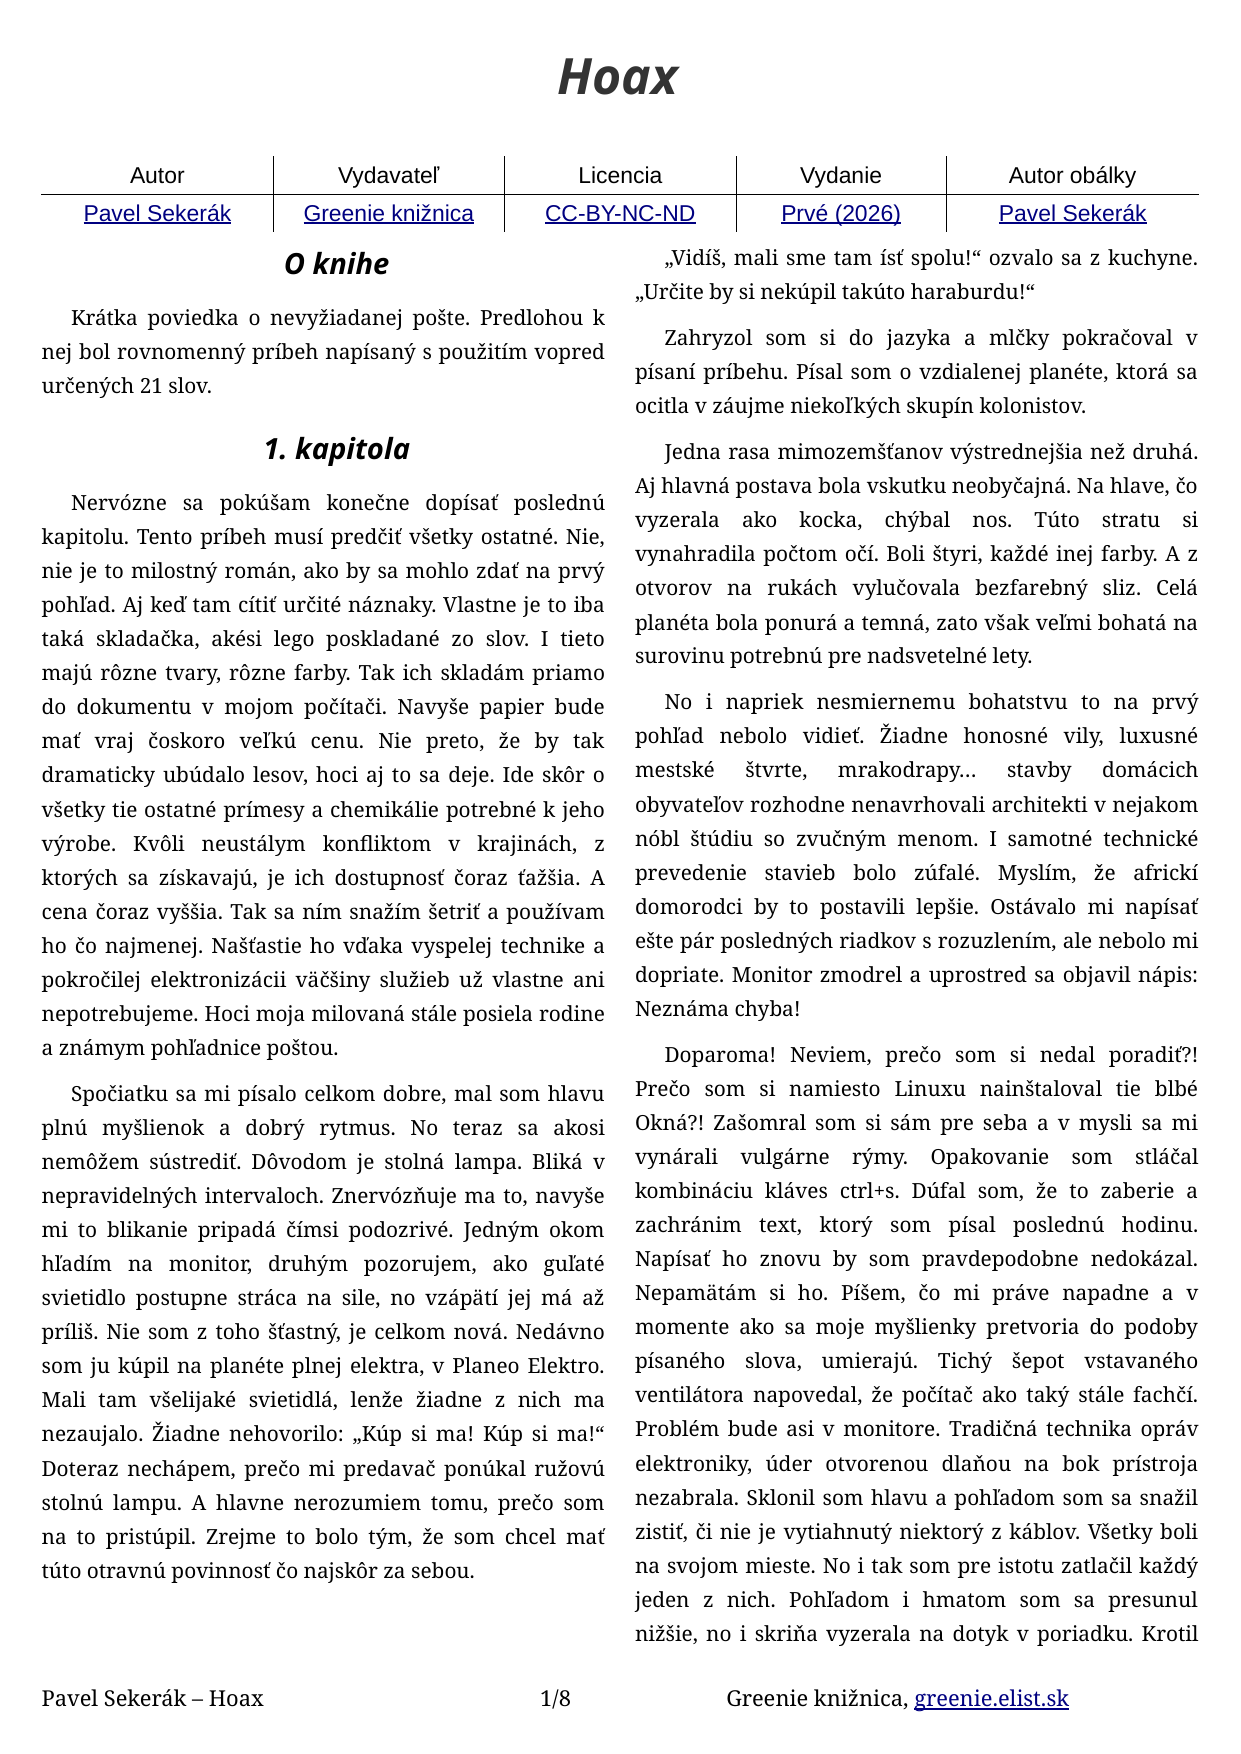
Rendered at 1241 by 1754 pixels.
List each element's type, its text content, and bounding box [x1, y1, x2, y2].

text Zahryzol som si do jazyka a mlčky pokračoval v písaní príbehu. Písal som o vzdialenej planéte, ktorá sa ocitla v záujme niekoľkých skupín kolonistov. [635, 323, 1199, 420]
text Doparoma! Neviem, prečo som si nedal poradiť?! Prečo som si namiesto Linuxu nainštaloval tie blbé Okná?! Zašomral som si sám pre seba a v mysli sa mi vynárali vulgárne rýmy. Opakovanie som stláčal kombináciu kláves ctrl+s. Dúfal som, že to zaberie a zachránim text, ktorý som písal poslednú hodinu. Napísať ho znovu by som pravdepodobne nedokázal. Nepamätám si ho. Píšem, čo mi práve napadne a v momente ako sa moje myšlienky pretvoria do podoby písaného slova, umierajú. Tichý šepot vstavaného ventilátora napovedal, že počítač ako taký stále fachčí. Problém bude asi v monitore. Tradičná technika opráv elektroniky, úder otvorenou dlaňou na bok prístroja nezabrala. Sklonil som hlavu a pohľadom som sa snažil zistiť, či nie je vytiahnutý niektorý z káblov. Všetky boli na svojom mieste. No i tak som pre istotu zatlačil každý jeden z nich. Pohľadom i hmatom som sa presunul nižšie, no i skriňa vyzerala na dotyk v poriadku. Krotil [635, 1040, 1199, 1647]
subtitle 1. kapitola [71, 429, 605, 468]
text Jedna rasa mimozemšťanov výstrednejšia než druhá. Aj hlavná postava bola vskutku neobyčajná. Na hlave, čo vyzerala ako kocka, chýbal nos. Túto stratu si vynahradila počtom očí. Boli štyri, každé inej farby. A z otvorov na rukách vylučovala bezfarebný sliz. Celá planéta bola ponurá a temná, zato však veľmi bohatá na surovinu potrebnú pre nadsvetelné lety. [635, 437, 1199, 670]
table_header Licencia [505, 156, 736, 194]
subtitle O knihe [71, 243, 605, 283]
text Krátka poviedka o nevyžiadanej pošte. Predlohou k nej bol rovnomenný príbeh napísaný s použitím vopred určených 21 slov. [41, 303, 605, 399]
text No i napriek nesmiernemu bohatstvu to na prvý pohľad nebolo vidieť. Žiadne honosné vily, luxusné mestské štvrte, mrakodrapy… stavby domácich obyvateľov rozhodne nenavrhovali architekti v nejakom nóbl štúdiu so zvučným menom. I samotné technické prevedenie stavieb bolo zúfalé. Myslím, že africkí domorodci by to postavili lepšie. Ostávalo mi napísať ešte pár posledných riadkov s rozuzlením, ale nebolo mi dopriate. Monitor zmodrel a uprostred sa objavil nápis: Neznáma chyba! [635, 687, 1199, 1022]
table_header Autor obálky [947, 156, 1199, 194]
table_cell Pavel Sekerák [41, 195, 273, 232]
table_cell Prvé (2026) [737, 195, 946, 232]
table_header Vydanie [737, 156, 946, 194]
table_cell Greenie knižnica [274, 195, 504, 232]
subtitle Hoax [41, 41, 1199, 109]
table_cell CC-BY-NC-ND [505, 195, 736, 232]
text Nervózne sa pokúšam konečne dopísať poslednú kapitolu. Tento príbeh musí predčiť všetky ostatné. Nie, nie je to milostný román, ako by sa mohlo zdať na prvý pohľad. Aj keď tam cítiť určité náznaky. Vlastne je to iba taká skladačka, akési lego poskladané zo slov. I tieto majú rôzne tvary, rôzne farby. Tak ich skladám priamo do dokumentu v mojom počítači. Navyše papier bude mať vraj čoskoro veľkú cenu. Nie preto, že by tak dramaticky ubúdalo lesov, hoci aj to sa deje. Ide skôr o všetky tie ostatné prímesy a chemikálie potrebné k jeho výrobe. Kvôli neustálym konfliktom v krajinách, z ktorých sa získavajú, je ich dostupnosť čoraz ťažšia. A cena čoraz vyššia. Tak sa ním snažím šetriť a používam ho čo najmenej. Našťastie ho vďaka vyspelej technike a pokročilej elektronizácii väčšiny služieb už vlastne ani nepotrebujeme. Hoci moja milovaná stále posiela rodine a známym pohľadnice poštou. [41, 488, 605, 1062]
table_cell Pavel Sekerák [947, 195, 1199, 232]
text Spočiatku sa mi písalo celkom dobre, mal som hlavu plnú myšlienok a dobrý rytmus. No teraz sa akosi nemôžem sústrediť. Dôvodom je stolná lampa. Bliká v nepravidelných intervaloch. Znervózňuje ma to, navyše mi to blikanie pripadá čímsi podozrivé. Jedným okom hľadím na monitor, druhým pozorujem, ako guľaté svietidlo postupne stráca na sile, no vzápätí jej má až príliš. Nie som z toho šťastný, je celkom nová. Nedávno som ju kúpil na planéte plnej elektra, v Planeo Elektro. Mali tam všelijaké svietidlá, lenže žiadne z nich ma nezaujalo. Žiadne nehovorilo: „Kúp si ma! Kúp si ma!“ Doteraz nechápem, prečo mi predavač ponúkal ružovú stolnú lampu. A hlavne nerozumiem tomu, prečo som na to pristúpil. Zrejme to bolo tým, že som chcel mať túto otravnú povinnosť čo najskôr za sebou. [41, 1079, 605, 1584]
table_header Vydavateľ [274, 156, 504, 194]
table_header Autor [41, 156, 273, 194]
text „Vidíš, mali sme tam ísť spolu!“ ozvalo sa z kuchyne. „Určite by si nekúpil takúto haraburdu!“ [635, 243, 1199, 306]
